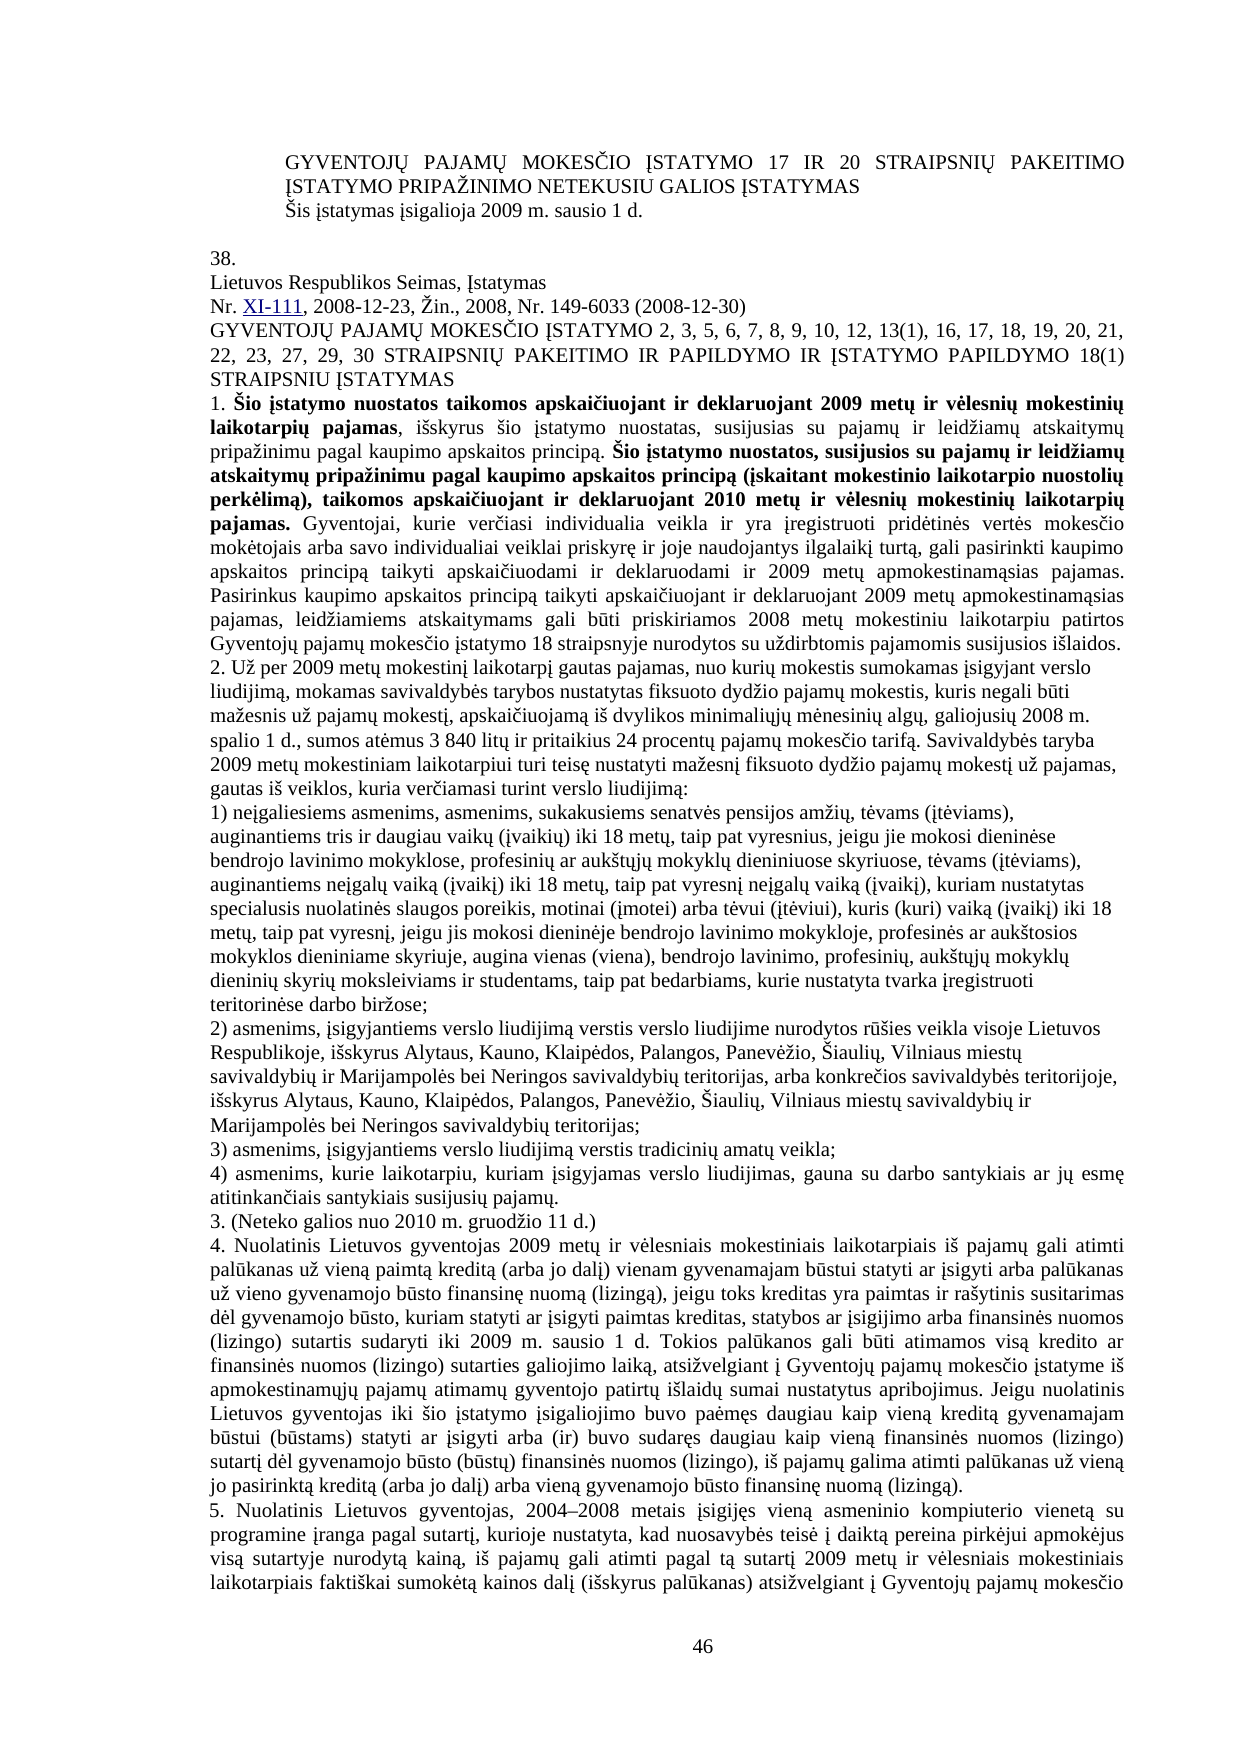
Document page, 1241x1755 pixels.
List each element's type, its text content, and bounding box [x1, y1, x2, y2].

text Lietuvos Respublikos Seimas, Įstatymas [210, 270, 1126, 294]
text 4. Nuolatinis Lietuvos gyventojas 2009 metų ir vėlesniais mokestiniais laikotarpiais iš pajamų gali atimti palūkanas už vieną paimtą kreditą (arba jo dalį) vienam gyvenamajam būstui statyti ar įsigyti arba palūkanas už vieno gyvenamojo būsto finansinę nuomą (lizingą), jeigu toks kreditas yra paimtas ir rašytinis susitarimas dėl gyvenamojo būsto, kuriam statyti ar įsigyti paimtas kreditas, statybos ar įsigijimo arba finansinės nuomos (lizingo) sutartis sudaryti iki 2009 m. sausio 1 d. Tokios palūkanos gali būti atimamos visą kredito ar finansinės nuomos (lizingo) sutarties galiojimo laiką, atsižvelgiant į Gyventojų pajamų mokesčio įstatyme iš apmokestinamųjų pajamų atimamų gyventojo patirtų išlaidų sumai nustatytus apribojimus. Jeigu nuolatinis Lietuvos gyventojas iki šio įstatymo įsigaliojimo buvo paėmęs daugiau kaip vieną kreditą gyvenamajam būstui (būstams) statyti ar įsigyti arba (ir) buvo sudaręs daugiau kaip vieną finansinės nuomos (lizingo) sutartį dėl gyvenamojo būsto (būstų) finansinės nuomos (lizingo), iš pajamų galima atimti palūkanas už vieną jo pasirinktą kreditą (arba jo dalį) arba vieną gyvenamojo būsto finansinę nuomą (lizingą). [210, 1233, 1126, 1497]
text 1) neįgaliesiems asmenims, asmenims, sukakusiems senatvės pensijos amžių, tėvams (įtėviams), auginantiems tris ir daugiau vaikų (įvaikių) iki 18 metų, taip pat vyresnius, jeigu jie mokosi dieninėse bendrojo lavinimo mokyklose, profesinių ar aukštųjų mokyklų dieniniuose skyriuose, tėvams (įtėviams), auginantiems neįgalų vaiką (įvaikį) iki 18 metų, taip pat vyresnį neįgalų vaiką (įvaikį), kuriam nustatytas specialusis nuolatinės slaugos poreikis, motinai (įmotei) arba tėvui (įtėviui), kuris (kuri) vaiką (įvaikį) iki 18 metų, taip pat vyresnį, jeigu jis mokosi dieninėje bendrojo lavinimo mokykloje, profesinės ar aukštosios mokyklos dieniniame skyriuje, augina vienas (viena), bendrojo lavinimo, profesinių, aukštųjų mokyklų dieninių skyrių moksleiviams ir studentams, taip pat bedarbiams, kurie nustatyta tvarka įregistruoti teritorinėse darbo biržose; [210, 800, 1126, 1016]
text 5. Nuolatinis Lietuvos gyventojas, 2004–2008 metais įsigijęs vieną asmeninio kompiuterio vienetą su programine įranga pagal sutartį, kurioje nustatyta, kad nuosavybės teisė į daiktą pereina pirkėjui apmokėjus visą sutartyje nurodytą kainą, iš pajamų gali atimti pagal tą sutartį 2009 metų ir vėlesniais mokestiniais laikotarpiais faktiškai sumokėtą kainos dalį (išskyrus palūkanas) atsižvelgiant į Gyventojų pajamų mokesčio [209, 1497, 1126, 1594]
text GYVENTOJŲ PAJAMŲ MOKESČIO ĮSTATYMO 17 IR 20 STRAIPSNIŲ PAKEITIMO ĮSTATYMO PRIPAŽINIMO NETEKUSIU GALIOS ĮSTATYMAS [285, 150, 1126, 198]
text Šis įstatymas įsigalioja 2009 m. sausio 1 d. [285, 198, 1126, 222]
text 3) asmenims, įsigyjantiems verslo liudijimą verstis tradicinių amatų veikla; [210, 1137, 1126, 1161]
text 1. Šio įstatymo nuostatos taikomos apskaičiuojant ir deklaruojant 2009 metų ir vėlesnių mokestinių laikotarpių pajamas, išskyrus šio įstatymo nuostatas, susijusias su pajamų ir leidžiamų atskaitymų pripažinimu pagal kaupimo apskaitos principą. Šio įstatymo nuostatos, susijusios su pajamų ir leidžiamų atskaitymų pripažinimu pagal kaupimo apskaitos principą (įskaitant mokestinio laikotarpio nuostolių perkėlimą), taikomos apskaičiuojant ir deklaruojant 2010 metų ir vėlesnių mokestinių laikotarpių pajamas. Gyventojai, kurie verčiasi individualia veikla ir yra įregistruoti pridėtinės vertės mokesčio mokėtojais arba savo individualiai veiklai priskyrę ir joje naudojantys ilgalaikį turtą, gali pasirinkti kaupimo apskaitos principą taikyti apskaičiuodami ir deklaruodami ir 2009 metų apmokestinamąsias pajamas. Pasirinkus kaupimo apskaitos principą taikyti apskaičiuojant ir deklaruojant 2009 metų apmokestinamąsias pajamas, leidžiamiems atskaitymams gali būti priskiriamos 2008 metų mokestiniu laikotarpiu patirtos Gyventojų pajamų mokesčio įstatymo 18 straipsnyje nurodytos su uždirbtomis pajamomis susijusios išlaidos. [210, 391, 1126, 655]
text GYVENTOJŲ PAJAMŲ MOKESČIO ĮSTATYMO 2, 3, 5, 6, 7, 8, 9, 10, 12, 13(1), 16, 17, 18, 19, 20, 21, 22, 23, 27, 29, 30 STRAIPSNIŲ PAKEITIMO IR PAPILDYMO IR ĮSTATYMO PAPILDYMO 18(1) STRAIPSNIU ĮSTATYMAS [210, 318, 1126, 391]
text 2) asmenims, įsigyjantiems verslo liudijimą verstis verslo liudijime nurodytos rūšies veikla visoje Lietuvos Respublikoje, išskyrus Alytaus, Kauno, Klaipėdos, Palangos, Panevėžio, Šiaulių, Vilniaus miestų savivaldybių ir Marijampolės bei Neringos savivaldybių teritorijas, arba konkrečios savivaldybės teritorijoje, išskyrus Alytaus, Kauno, Klaipėdos, Palangos, Panevėžio, Šiaulių, Vilniaus miestų savivaldybių ir Marijampolės bei Neringos savivaldybių teritorijas; [210, 1016, 1126, 1137]
text Nr. XI-111, 2008-12-23, Žin., 2008, Nr. 149-6033 (2008-12-30) [210, 294, 1126, 318]
text 4) asmenims, kurie laikotarpiu, kuriam įsigyjamas verslo liudijimas, gauna su darbo santykiais ar jų esmę atitinkančiais santykiais susijusių pajamų. [210, 1161, 1126, 1209]
text 38. [210, 246, 1126, 270]
text 3. (Neteko galios nuo 2010 m. gruodžio 11 d.) [210, 1209, 1126, 1233]
text 2. Už per 2009 metų mokestinį laikotarpį gautas pajamas, nuo kurių mokestis sumokamas įsigyjant verslo liudijimą, mokamas savivaldybės tarybos nustatytas fiksuoto dydžio pajamų mokestis, kuris negali būti mažesnis už pajamų mokestį, apskaičiuojamą iš dvylikos minimaliųjų mėnesinių algų, galiojusių 2008 m. spalio 1 d., sumos atėmus 3 840 litų ir pritaikius 24 procentų pajamų mokesčio tarifą. Savivaldybės taryba 2009 metų mokestiniam laikotarpiui turi teisę nustatyti mažesnį fiksuoto dydžio pajamų mokestį už pajamas, gautas iš veiklos, kuria verčiamasi turint verslo liudijimą: [210, 655, 1126, 800]
